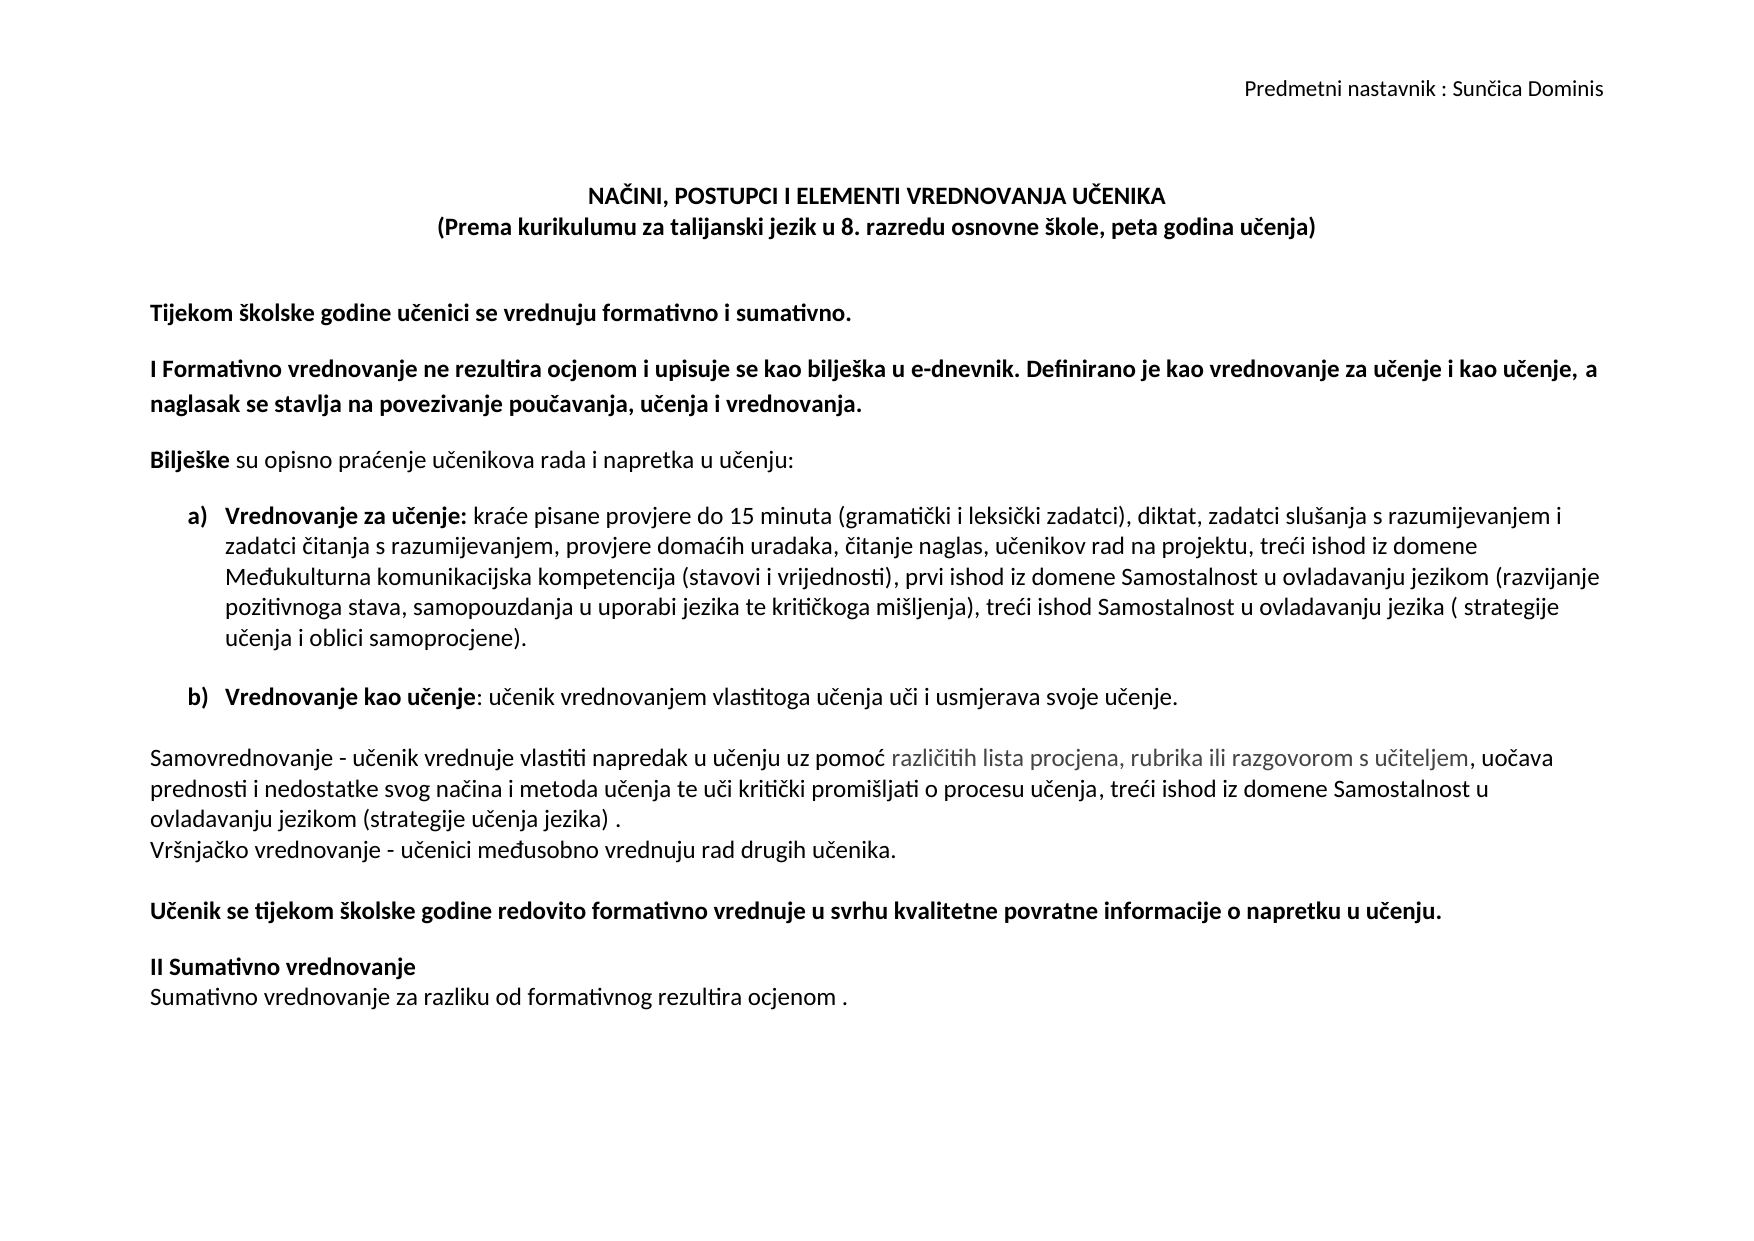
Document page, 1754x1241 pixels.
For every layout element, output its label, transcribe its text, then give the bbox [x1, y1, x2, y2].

text I Formativno vrednovanje ne rezultira ocjenom i upisuje se kao bilješka u e-dnevnik. Definirano je kao vrednovanje za učenje i kao učenje, a naglasak se stavlja na povezivanje poučavanja, učenja i vrednovanja. [150, 353, 1604, 419]
text II Sumativno vrednovanje [150, 951, 1604, 981]
text Samovrednovanje - učenik vrednuje vlastiti napredak u učenju uz pomoć različitih lista procjena, rubrika ili razgovorom s učiteljem, uočava prednosti i nedostatke svog načina i metoda učenja te uči kritički promišljati o procesu učenja, treći ishod iz domene Samostalnost u ovladavanju jezikom (strategije učenja jezika) . [150, 742, 1604, 834]
text Sumativno vrednovanje za razliku od formativnog rezultira ocjenom . [150, 981, 1604, 1012]
list Vrednovanje za učenje: kraće pisane provjere do 15 minuta (gramatički i leksički zadatci), diktat, zadatci slušanja s razumijevanjem i zadatci čitanja s razumijevanjem, provjere domaćih uradaka, čitanje naglas, učenikov rad na projektu, treći ishod iz domene Međukulturna komunikacijska kompetencija (stavovi i vrijednosti), prvi ishod iz domene Samostalnost u ovladavanju jezikom (razvijanje pozitivnoga stava, samopouzdanja u uporabi jezika te kritičkoga mišljenja), treći ishod Samostalnost u ovladavanju jezika ( strategije učenja i oblici samoprocjene). [187, 500, 1604, 652]
text Bilješke su opisno praćenje učenikova rada i napretka u učenju: [150, 444, 1604, 474]
list Vrednovanje kao učenje: učenik vrednovanjem vlastitoga učenja uči i usmjerava svoje učenje. [187, 681, 1604, 712]
text Učenik se tijekom školske godine redovito formativno vrednuje u svrhu kvalitetne povratne informacije o napretku u učenju. [150, 895, 1604, 925]
text Vršnjačko vrednovanje - učenici međusobno vrednuju rad drugih učenika. [150, 834, 1604, 864]
text NAČINI, POSTUPCI I ELEMENTI VREDNOVANJA UČENIKA [150, 181, 1604, 211]
text Tijekom školske godine učenici se vrednuju formativno i sumativno. [150, 297, 1604, 328]
text (Prema kurikulumu za talijanski jezik u 8. razredu osnovne škole, peta godina učenja) [150, 211, 1604, 242]
